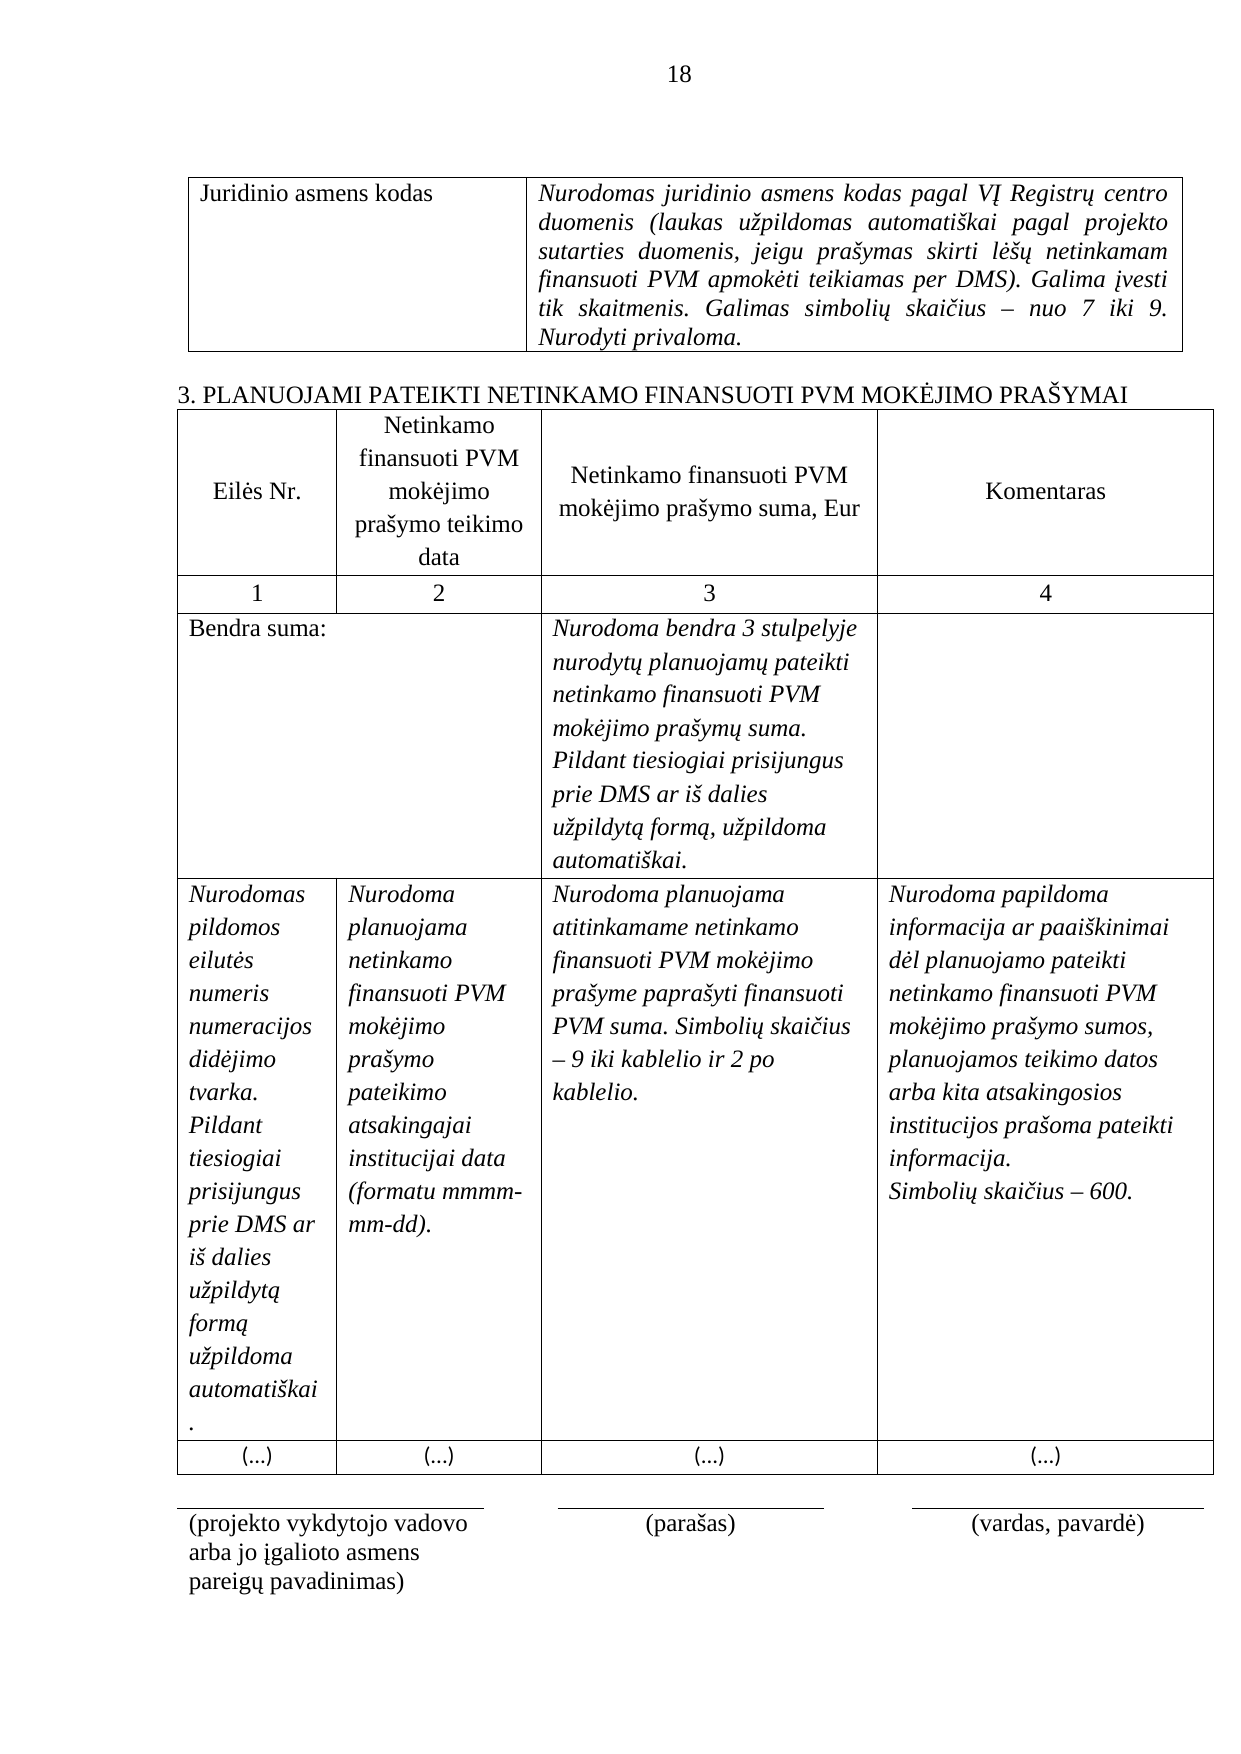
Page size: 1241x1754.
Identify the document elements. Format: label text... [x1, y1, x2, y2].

table_cell (...) [337, 1441, 541, 1473]
table_header [177, 1475, 484, 1507]
table_cell (...) [178, 1441, 336, 1473]
table_header Netinkamo finansuoti PVM mokėjimo prašymo suma, Eur [542, 410, 877, 575]
table_header Komentaras [878, 410, 1213, 575]
table_header Netinkamo finansuoti PVM mokėjimo prašymo teikimo data [337, 410, 541, 575]
table_header [824, 1475, 912, 1507]
table_cell 3 [542, 576, 877, 612]
table_cell Nurodoma planuojama netinkamo finansuoti PVM mokėjimo prašymo pateikimo atsakingajai institucijai data (formatu mmmm-mm-dd). [337, 879, 541, 1440]
table_cell Bendra suma: [178, 614, 541, 878]
table_header Eilės Nr. [178, 410, 336, 575]
table_cell Nurodoma bendra 3 stulpelyje nurodytų planuojamų pateikti netinkamo finansuoti PVM mokėjimo prašymų suma. Pildant tiesiogiai prisijungus prie DMS ar iš dalies užpildytą formą, užpildoma automatiškai. [542, 614, 877, 878]
table_cell (parašas) [558, 1509, 823, 1595]
table_cell 1 [178, 576, 336, 612]
table_header [558, 1475, 823, 1507]
table_cell Nurodomas juridinio asmens kodas pagal VĮ Registrų centro duomenis (laukas užpildomas automatiškai pagal projekto sutarties duomenis, jeigu prašymas skirti lėšų netinkamam finansuoti PVM apmokėti teikiamas per DMS). Galima įvesti tik skaitmenis. Galimas simbolių skaičius – nuo 7 iki 9. Nurodyti privaloma. [527, 178, 1182, 351]
table_cell Nurodomas pildomos eilutės numeris numeracijos didėjimo tvarka. Pildant tiesiogiai prisijungus prie DMS ar iš dalies užpildytą formą užpildoma automatiškai. [178, 879, 336, 1440]
table_cell Nurodoma planuojama atitinkamame netinkamo finansuoti PVM mokėjimo prašyme paprašyti finansuoti PVM suma. Simbolių skaičius – 9 iki kablelio ir 2 po kablelio. [542, 879, 877, 1440]
table_cell 4 [878, 576, 1213, 612]
table_cell (projekto vykdytojo vadovo arba jo įgalioto asmens pareigų pavadinimas) [177, 1509, 484, 1595]
table_cell Juridinio asmens kodas [189, 178, 526, 351]
table_cell (...) [878, 1441, 1213, 1473]
table_cell [484, 1508, 558, 1595]
table_cell 2 [337, 576, 541, 612]
table_header [912, 1475, 1204, 1507]
table_cell (...) [542, 1441, 877, 1473]
table_cell Nurodoma papildoma informacija ar paaiškinimai dėl planuojamo pateikti netinkamo finansuoti PVM mokėjimo prašymo sumos, planuojamos teikimo datos arba kita atsakingosios institucijos prašoma pateikti informacija. Simbolių skaičius – 600. [878, 879, 1213, 1440]
table_cell [824, 1508, 912, 1595]
text 3. PLANUOJAMI PATEIKTI NETINKAMO FINANSUOTI PVM MOKĖJIMO PRAŠYMAI [162, 381, 1181, 409]
table_cell [878, 614, 1213, 878]
table_cell (vardas, pavardė) [912, 1509, 1204, 1595]
table_header [484, 1475, 558, 1507]
